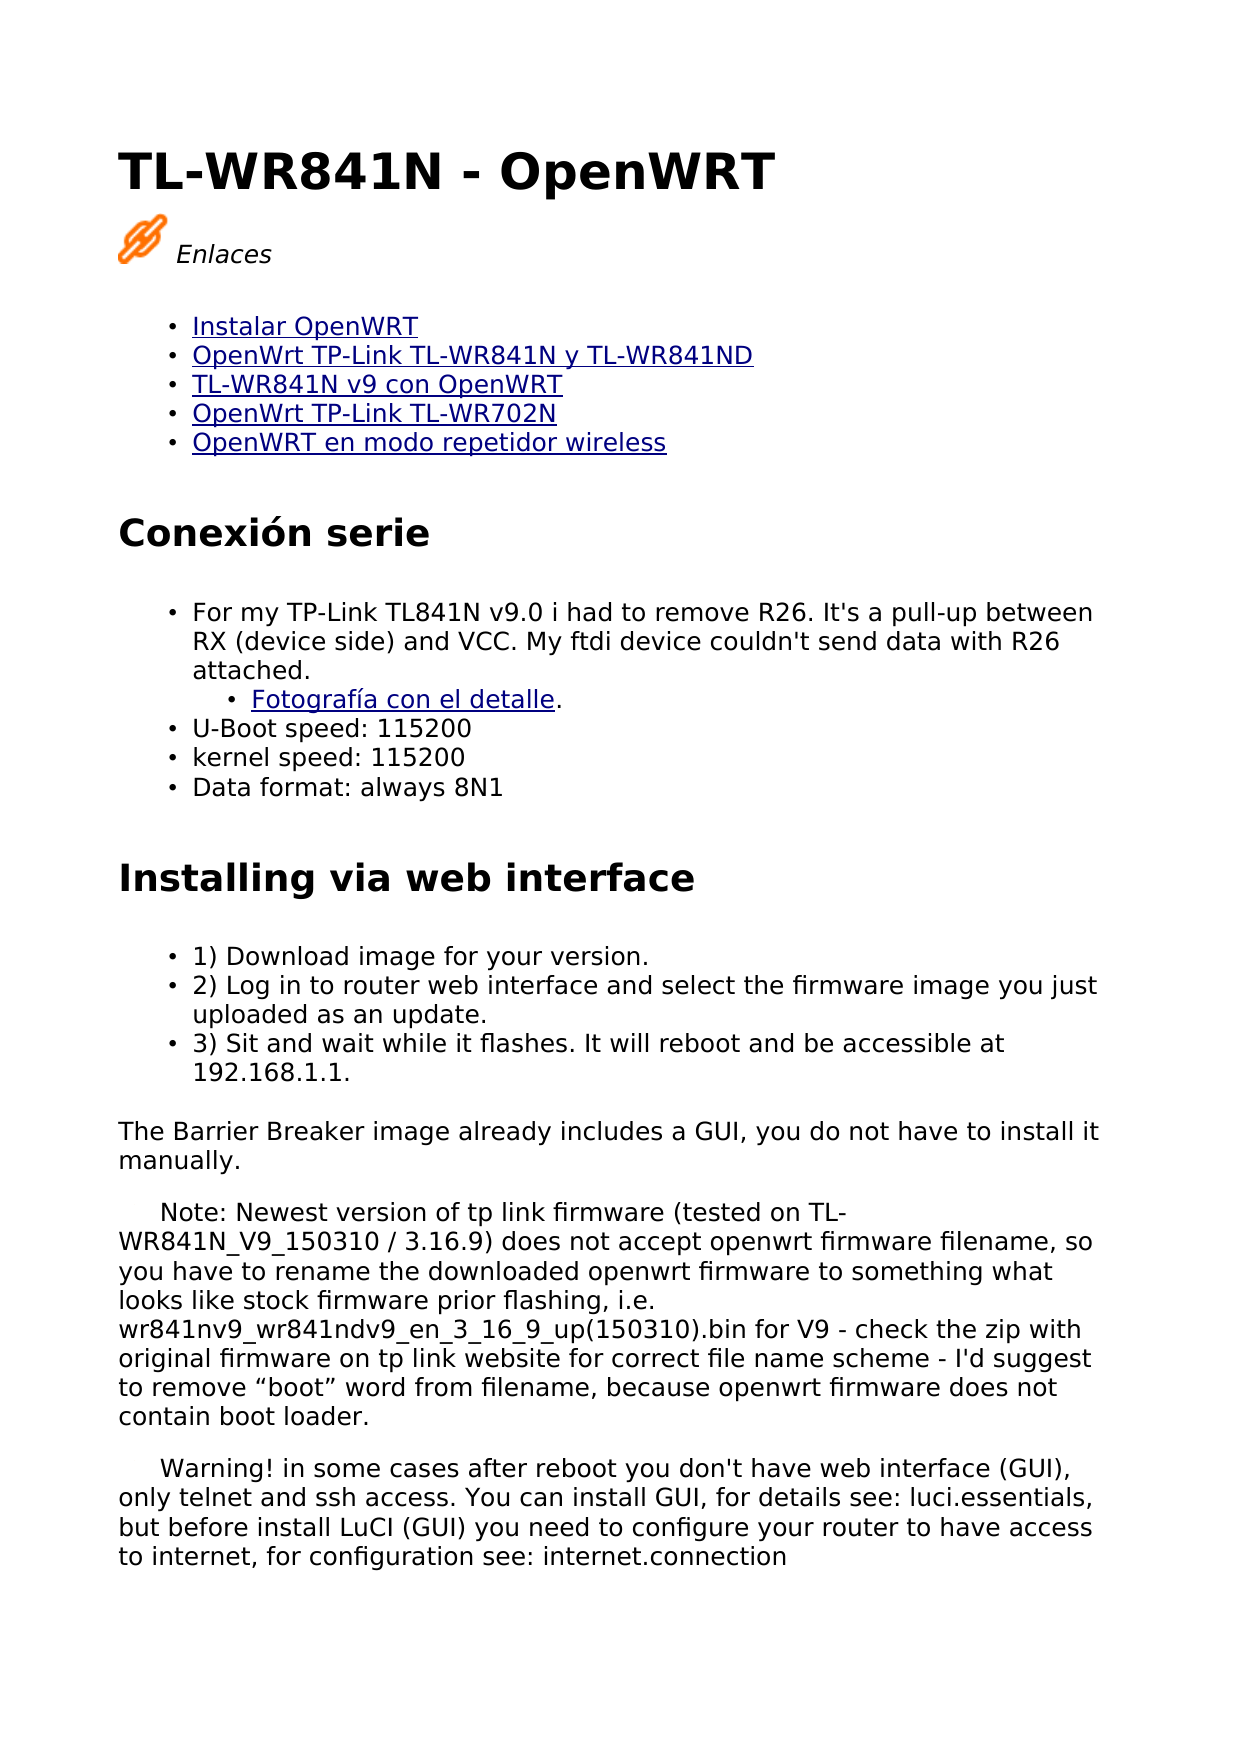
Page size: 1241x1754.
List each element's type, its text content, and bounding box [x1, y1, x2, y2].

subtitle Conexión serie [118, 512, 1122, 556]
list TL-WR841N v9 con OpenWRT [177, 370, 1122, 399]
text Note: Newest version of tp link firmware (tested on TL-WR841N_V9_150310 / 3.16.9) does not accept openwrt firmware filename, so you have to rename the downloaded openwrt firmware to something what looks like stock firmware prior flashing, i.e. wr841nv9_wr841ndv9_en_3_16_9_up(150310).bin for V9 - check the zip with original firmware on tp link website for correct file name scheme - I'd suggest to remove “boot” word from filename, because openwrt firmware does not contain boot loader. [118, 1188, 1122, 1432]
subtitle TL-WR841N - OpenWRT [118, 143, 1122, 201]
list Instalar OpenWRT [177, 312, 1122, 341]
picture [118, 213, 169, 264]
list Data format: always 8N1 [177, 773, 1122, 802]
list OpenWrt TP-Link TL-WR841N y TL-WR841ND [177, 341, 1122, 370]
list 2) Log in to router web interface and select the firmware image you just uploaded as an update. [177, 971, 1122, 1029]
list 3) Sit and wait while it flashes. It will reboot and be accessible at 192.168.1.1. [177, 1029, 1122, 1088]
list OpenWrt TP-Link TL-WR702N [177, 399, 1122, 428]
list Fotografía con el detalle. [236, 685, 1122, 714]
list For my TP-Link TL841N v9.0 i had to remove R26. It's a pull-up between RX (device side) and VCC. My ftdi device couldn't send data with R26 attached. [177, 598, 1122, 685]
list kernel speed: 115200 [177, 743, 1122, 773]
text Warning! in some cases after reboot you don't have web interface (GUI), only telnet and ssh access. You can install GUI, for details see: luci.essentials, but before install LuCI (GUI) you need to configure your router to have access to internet, for configuration see: internet.connection [118, 1444, 1122, 1571]
text Enlaces [118, 214, 1122, 270]
subtitle Installing via web interface [118, 856, 1122, 900]
list U-Boot speed: 115200 [177, 714, 1122, 743]
list 1) Download image for your version. [177, 942, 1122, 971]
text The Barrier Breaker image already includes a GUI, you do not have to install it manually. [118, 1117, 1122, 1176]
list OpenWRT en modo repetidor wireless [177, 428, 1122, 458]
